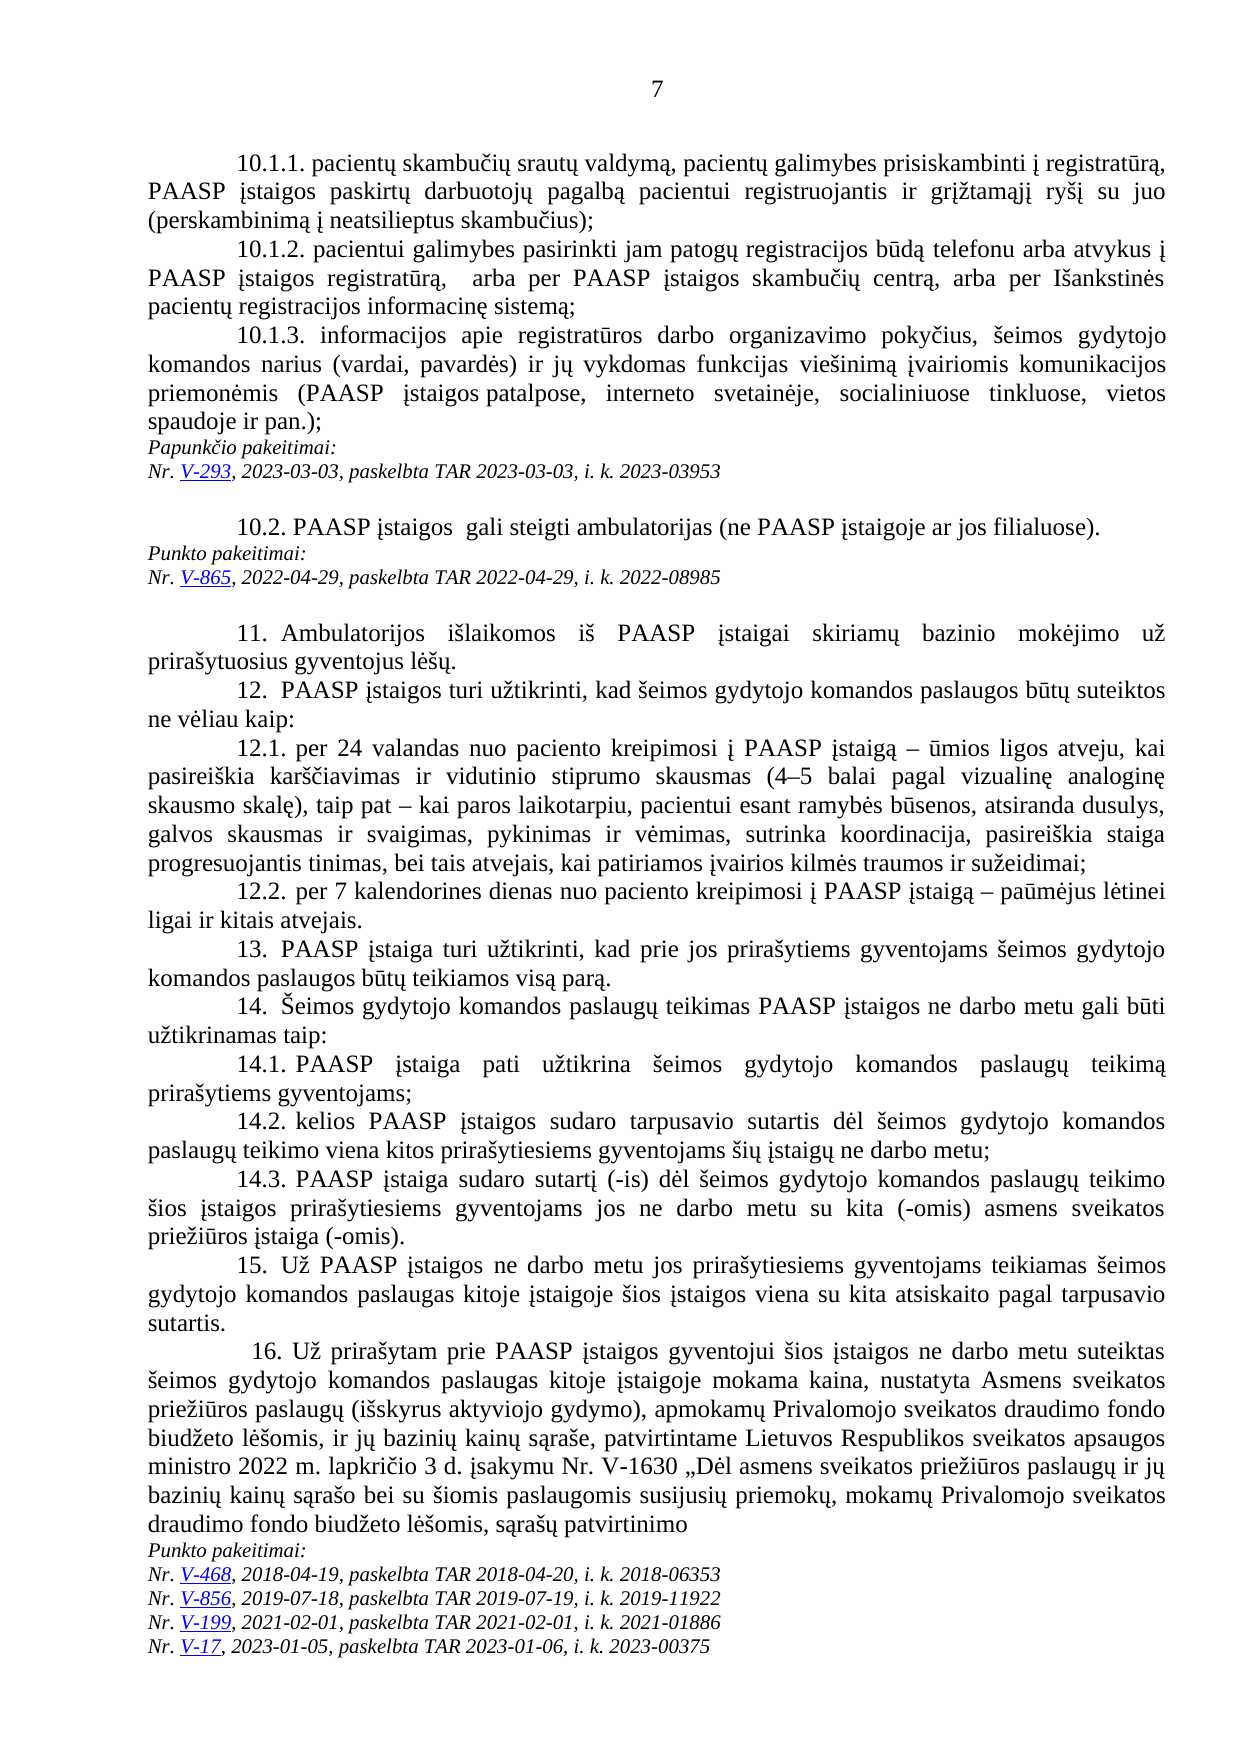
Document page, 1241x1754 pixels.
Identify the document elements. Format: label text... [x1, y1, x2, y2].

text 10.1.3. informacijos apie registratūros darbo organizavimo pokyčius, šeimos gydytojo komandos narius (vardai, pavardės) ir jų vykdomas funkcijas viešinimą įvairiomis komunikacijos priemonėmis (PAASP įstaigos patalpose, interneto svetainėje, socialiniuose tinkluose, vietos spaudoje ir pan.); [148, 320, 1166, 435]
text 14.1. PAASP įstaiga pati užtikrina šeimos gydytojo komandos paslaugų teikimą prirašytiems gyventojams; [148, 1049, 1166, 1106]
text Nr. V-865, 2022-04-29, paskelbta TAR 2022-04-29, i. k. 2022-08985 [148, 565, 1166, 589]
text 13. PAASP įstaiga turi užtikrinti, kad prie jos prirašytiems gyventojams šeimos gydytojo komandos paslaugos būtų teikiamos visą parą. [148, 934, 1166, 991]
text 12. PAASP įstaigos turi užtikrinti, kad šeimos gydytojo komandos paslaugos būtų suteiktos ne vėliau kaip: [148, 675, 1166, 733]
text Nr. V-17, 2023-01-05, paskelbta TAR 2023-01-06, i. k. 2023-00375 [148, 1634, 1166, 1658]
text 15. Už PAASP įstaigos ne darbo metu jos prirašytiesiems gyventojams teikiamas šeimos gydytojo komandos paslaugas kitoje įstaigoje šios įstaigos viena su kita atsiskaito pagal tarpusavio sutartis. [148, 1250, 1166, 1336]
text Nr. V-293, 2023-03-03, paskelbta TAR 2023-03-03, i. k. 2023-03953 [148, 459, 1166, 483]
text 10.1.1. pacientų skambučių srautų valdymą, pacientų galimybes prisiskambinti į registratūrą, PAASP įstaigos paskirtų darbuotojų pagalbą pacientui registruojantis ir grįžtamąjį ryšį su juo (perskambinimą į neatsilieptus skambučius); [148, 148, 1166, 234]
text 12.1. per 24 valandas nuo paciento kreipimosi į PAASP įstaigą – ūmios ligos atveju, kai pasireiškia karščiavimas ir vidutinio stiprumo skausmas (4–5 balai pagal vizualinę analoginę skausmo skalę), taip pat – kai paros laikotarpiu, pacientui esant ramybės būsenos, atsiranda dusulys, galvos skausmas ir svaigimas, pykinimas ir vėmimas, sutrinka koordinacija, pasireiškia staiga progresuojantis tinimas, bei tais atvejais, kai patiriamos įvairios kilmės traumos ir sužeidimai; [148, 733, 1166, 876]
text 16. Už prirašytam prie PAASP įstaigos gyventojui šios įstaigos ne darbo metu suteiktas šeimos gydytojo komandos paslaugas kitoje įstaigoje mokama kaina, nustatyta Asmens sveikatos priežiūros paslaugų (išskyrus aktyviojo gydymo), apmokamų Privalomojo sveikatos draudimo fondo biudžeto lėšomis, ir jų bazinių kainų sąraše, patvirtintame Lietuvos Respublikos sveikatos apsaugos ministro 2022 m. lapkričio 3 d. įsakymu Nr. V-1630 „Dėl asmens sveikatos priežiūros paslaugų ir jų bazinių kainų sąrašo bei su šiomis paslaugomis susijusių priemokų, mokamų Privalomojo sveikatos draudimo fondo biudžeto lėšomis, sąrašų patvirtinimo [148, 1336, 1166, 1538]
text Punkto pakeitimai: [148, 541, 1166, 565]
text 10.2. PAASP įstaigos gali steigti ambulatorijas (ne PAASP įstaigoje ar jos filialuose). [148, 512, 1166, 541]
text 12.2. per 7 kalendorines dienas nuo paciento kreipimosi į PAASP įstaigą – paūmėjus lėtinei ligai ir kitais atvejais. [148, 876, 1166, 934]
text 11. Ambulatorijos išlaikomos iš PAASP įstaigai skiriamų bazinio mokėjimo už prirašytuosius gyventojus lėšų. [148, 618, 1166, 675]
text 14.2. kelios PAASP įstaigos sudaro tarpusavio sutartis dėl šeimos gydytojo komandos paslaugų teikimo viena kitos prirašytiesiems gyventojams šių įstaigų ne darbo metu; [148, 1106, 1166, 1164]
text Nr. V-468, 2018-04-19, paskelbta TAR 2018-04-20, i. k. 2018-06353 [148, 1562, 1166, 1586]
text Punkto pakeitimai: [148, 1538, 1166, 1562]
text 14. Šeimos gydytojo komandos paslaugų teikimas PAASP įstaigos ne darbo metu gali būti užtikrinamas taip: [148, 991, 1166, 1049]
text 10.1.2. pacientui galimybes pasirinkti jam patogų registracijos būdą telefonu arba atvykus į PAASP įstaigos registratūrą, arba per PAASP įstaigos skambučių centrą, arba per Išankstinės pacientų registracijos informacinę sistemą; [148, 234, 1166, 320]
text Nr. V-199, 2021-02-01, paskelbta TAR 2021-02-01, i. k. 2021-01886 [148, 1610, 1166, 1634]
text Papunkčio pakeitimai: [148, 435, 1166, 459]
text 14.3. PAASP įstaiga sudaro sutartį (-is) dėl šeimos gydytojo komandos paslaugų teikimo šios įstaigos prirašytiesiems gyventojams jos ne darbo metu su kita (-omis) asmens sveikatos priežiūros įstaiga (-omis). [148, 1164, 1166, 1250]
text Nr. V-856, 2019-07-18, paskelbta TAR 2019-07-19, i. k. 2019-11922 [148, 1586, 1166, 1610]
